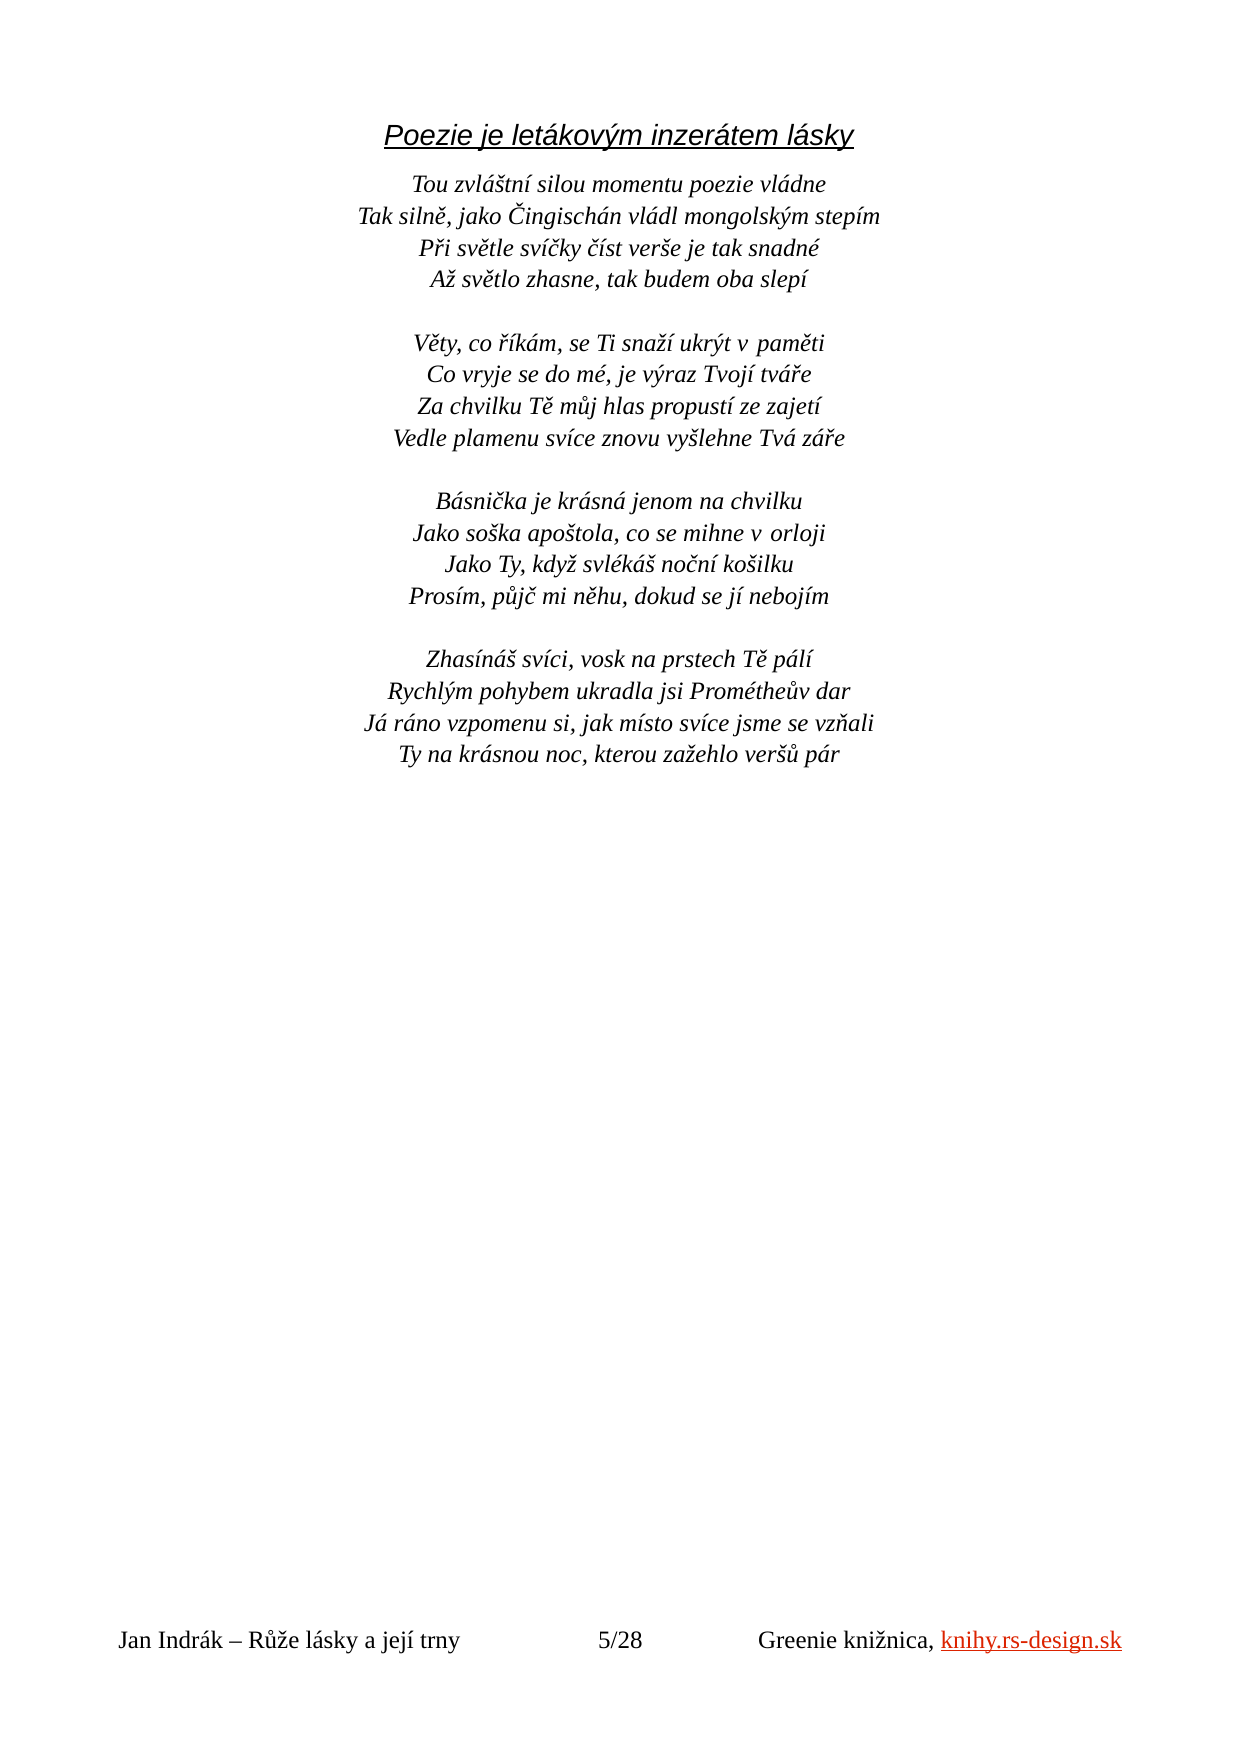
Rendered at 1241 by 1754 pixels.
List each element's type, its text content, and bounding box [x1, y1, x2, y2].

text Co vryje se do mé, je výraz Tvojí tváře [100, 359, 1140, 388]
subtitle Poezie je letákovým inzerátem lásky [100, 118, 1140, 152]
text Za chvilku Tě můj hlas propustí ze zajetí [100, 391, 1140, 420]
text Jako soška apoštola, co se mihne v orloji [100, 518, 1140, 546]
text Ty na krásnou noc, kterou zažehlo veršů pár [100, 739, 1140, 768]
text Zhasínáš svíci, vosk na prstech Tě pálí [100, 644, 1140, 673]
text Rychlým pohybem ukradla jsi Prométheův dar [100, 676, 1140, 705]
text Při světle svíčky číst verše je tak snadné [100, 233, 1140, 261]
text Prosím, půjč mi něhu, dokud se jí nebojím [100, 581, 1140, 610]
text Vedle plamenu svíce znovu vyšlehne Tvá záře [100, 423, 1140, 451]
text Tou zvláštní silou momentu poezie vládne [100, 169, 1140, 198]
text Věty, co říkám, se Ti snaží ukrýt v paměti [100, 328, 1140, 356]
text Až světlo zhasne, tak budem oba slepí [100, 264, 1140, 293]
text Tak silně, jako Čingischán vládl mongolským stepím [100, 201, 1140, 230]
text Jako Ty, když svlékáš noční košilku [100, 549, 1140, 578]
text Já ráno vzpomenu si, jak místo svíce jsme se vzňali [100, 708, 1140, 736]
text Básnička je krásná jenom na chvilku [100, 486, 1140, 515]
